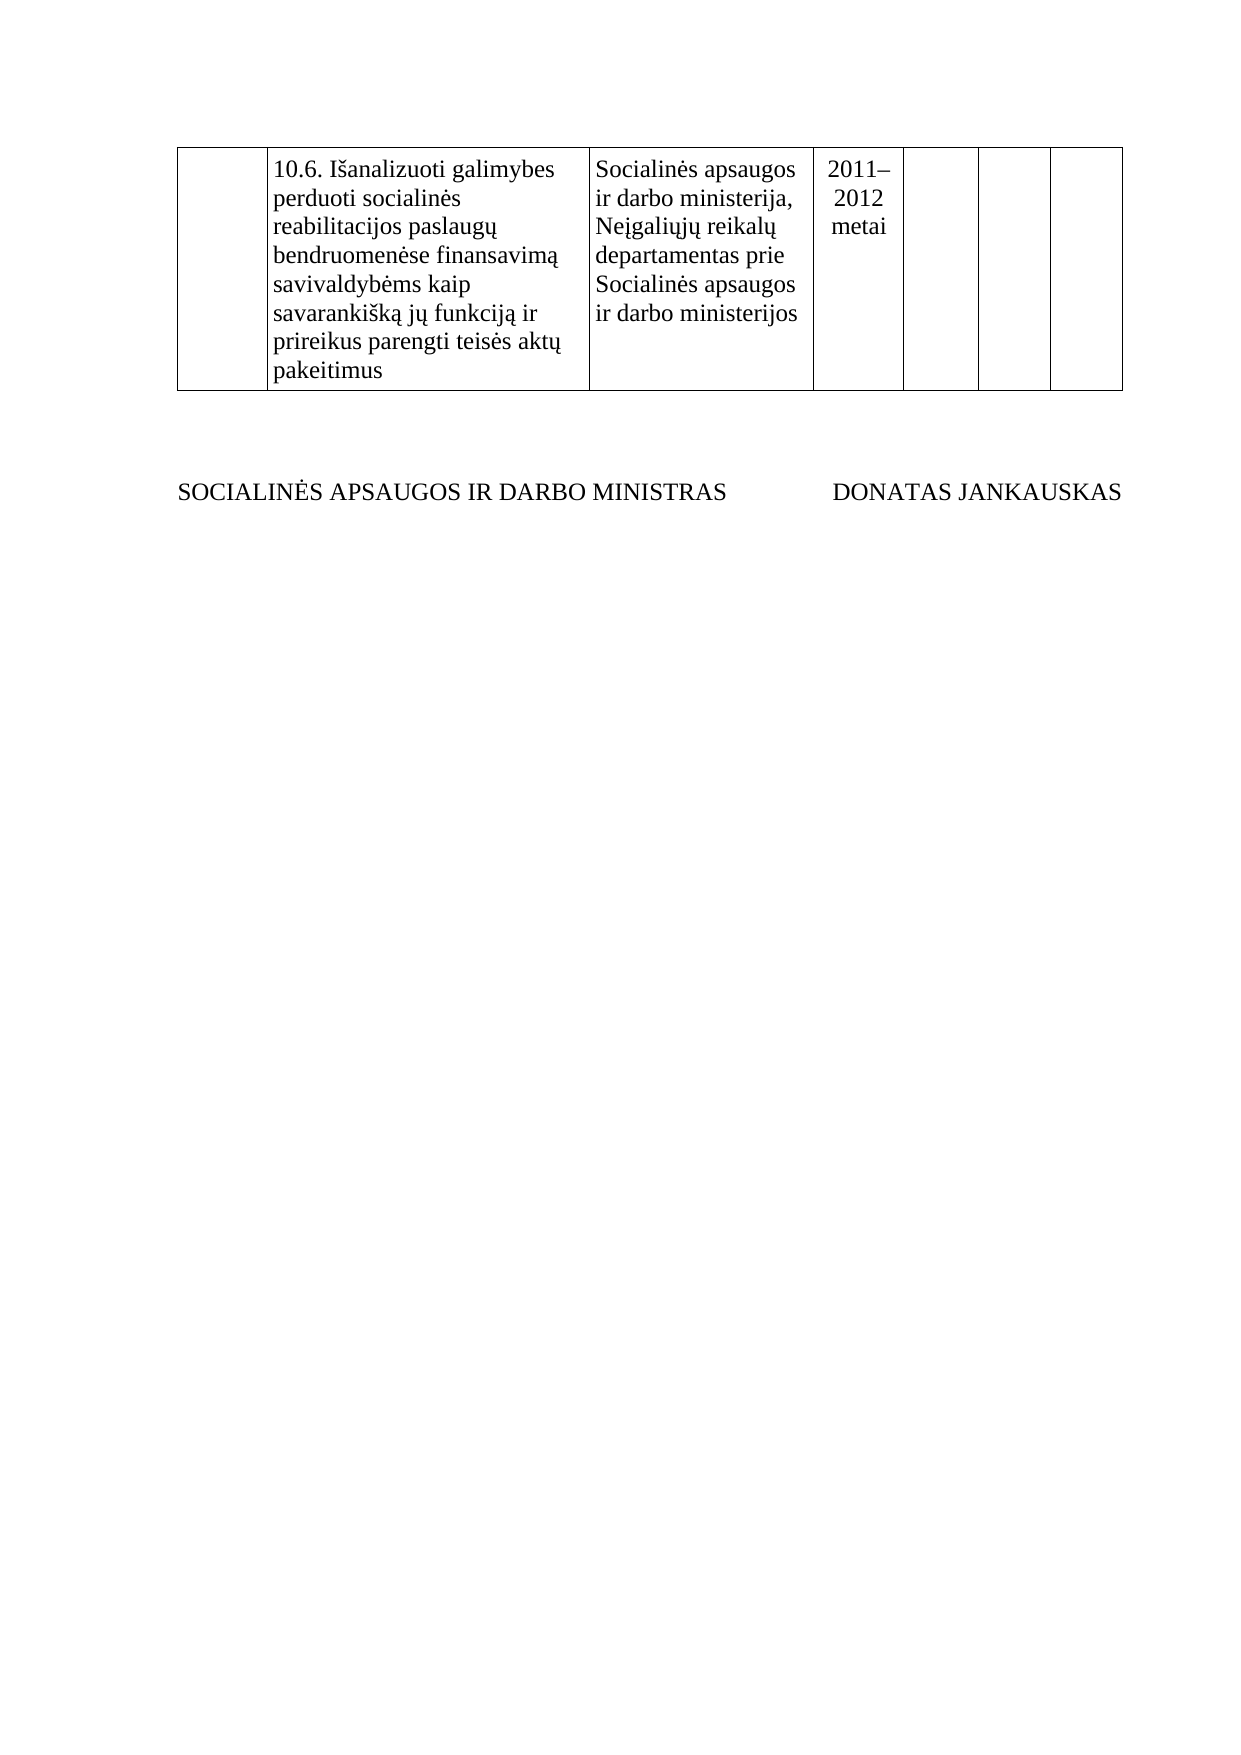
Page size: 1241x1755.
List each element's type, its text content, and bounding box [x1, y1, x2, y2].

text Socialinės apsaugos ir darbo ministras Donatas Jankauskas [177, 477, 1122, 506]
table_header Socialinės apsaugos ir darbo ministerija, Neįgaliųjų reikalų departamentas prie Socialinės apsaugos ir darbo ministerijos [590, 148, 813, 390]
table_header 2011–2012 metai [814, 148, 903, 390]
table_header [178, 148, 267, 390]
table_header [979, 148, 1050, 390]
table_header 10.6. Išanalizuoti galimybes perduoti socialinės reabilitacijos paslaugų bendruomenėse finansavimą savivaldybėms kaip savarankišką jų funkciją ir prireikus parengti teisės aktų pakeitimus [268, 148, 589, 390]
table_header [904, 148, 978, 390]
table_header [1051, 148, 1122, 390]
